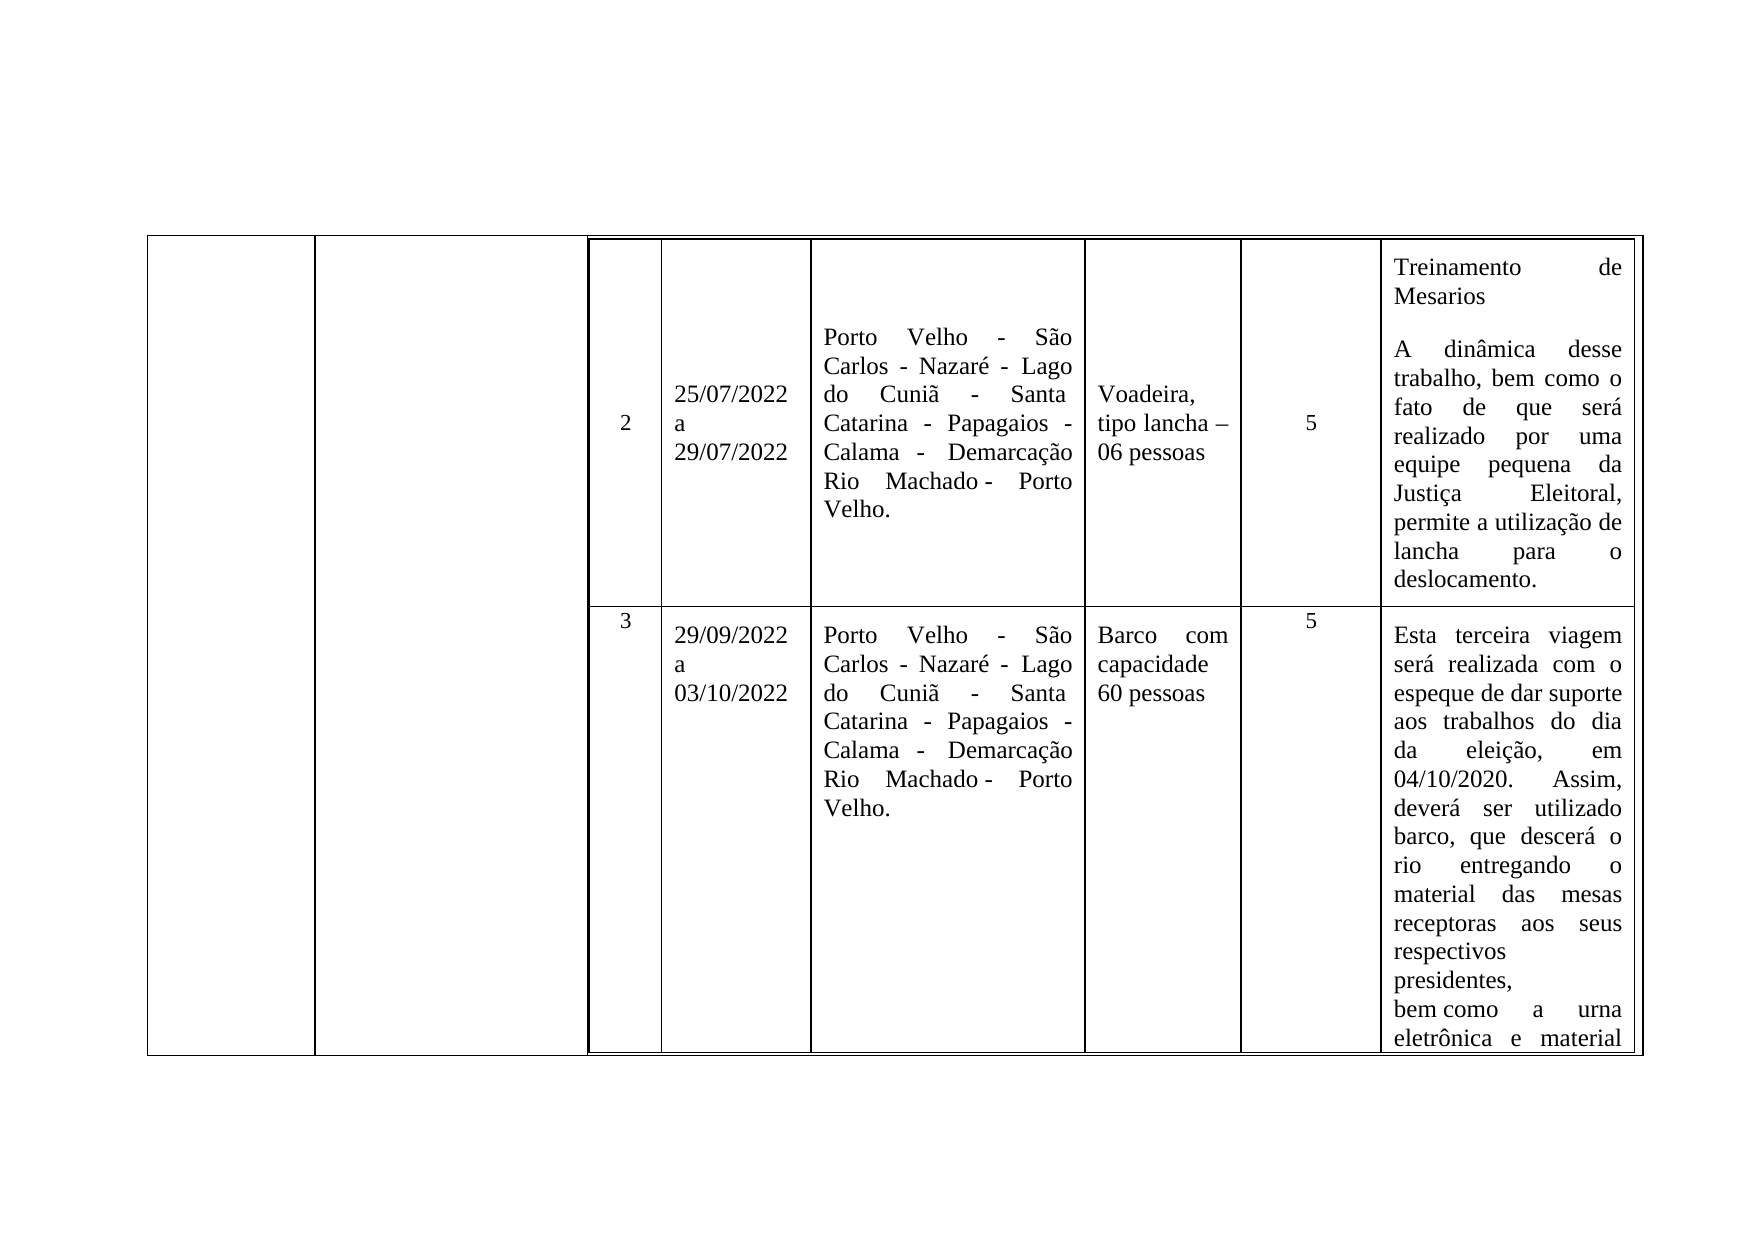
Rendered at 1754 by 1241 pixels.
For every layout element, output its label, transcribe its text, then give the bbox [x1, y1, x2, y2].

table_cell Esta terceira viagem será realizada com o espeque de dar suporte aos trabalhos do dia da eleição, em 04/10/2020. Assim, deverá ser utilizado barco, que descerá o rio entregando o material das mesas receptoras aos seus respectivos presidentes, bem como a urna eletrônica e material [1382, 607, 1634, 1051]
table_cell [588, 236, 1642, 1055]
table_cell Porto Velho - São Carlos - Nazaré - Lago do Cuniã - Santa Catarina - Papagaios - Calama - Demarcação Rio Machado - Porto Velho. [812, 607, 1084, 1051]
table_cell Porto Velho - São Carlos - Nazaré - Lago do Cuniã - Santa Catarina - Papagaios - Calama - Demarcação Rio Machado - Porto Velho. [812, 240, 1084, 606]
table_cell 25/07/2022 a 29/07/2022 [662, 240, 810, 606]
table_cell Treinamento de Mesarios A dinâmica desse trabalho, bem como o fato de que será realizado por uma equipe pequena da Justiça Eleitoral, permite a utilização de lancha para o deslocamento. [1382, 240, 1634, 606]
table_cell [316, 236, 587, 1055]
table_cell [148, 236, 314, 1055]
table_cell Voadeira, tipo lancha – 06 pessoas [1086, 240, 1240, 606]
table_cell 3 [590, 607, 661, 1051]
table_cell 5 [1242, 607, 1380, 1051]
table_cell 5 [1242, 240, 1380, 606]
table_cell Barco com capacidade 60 pessoas [1086, 607, 1240, 1051]
table_cell 29/09/2022 a 03/10/2022 [662, 607, 810, 1051]
table_cell 2 [590, 240, 661, 606]
